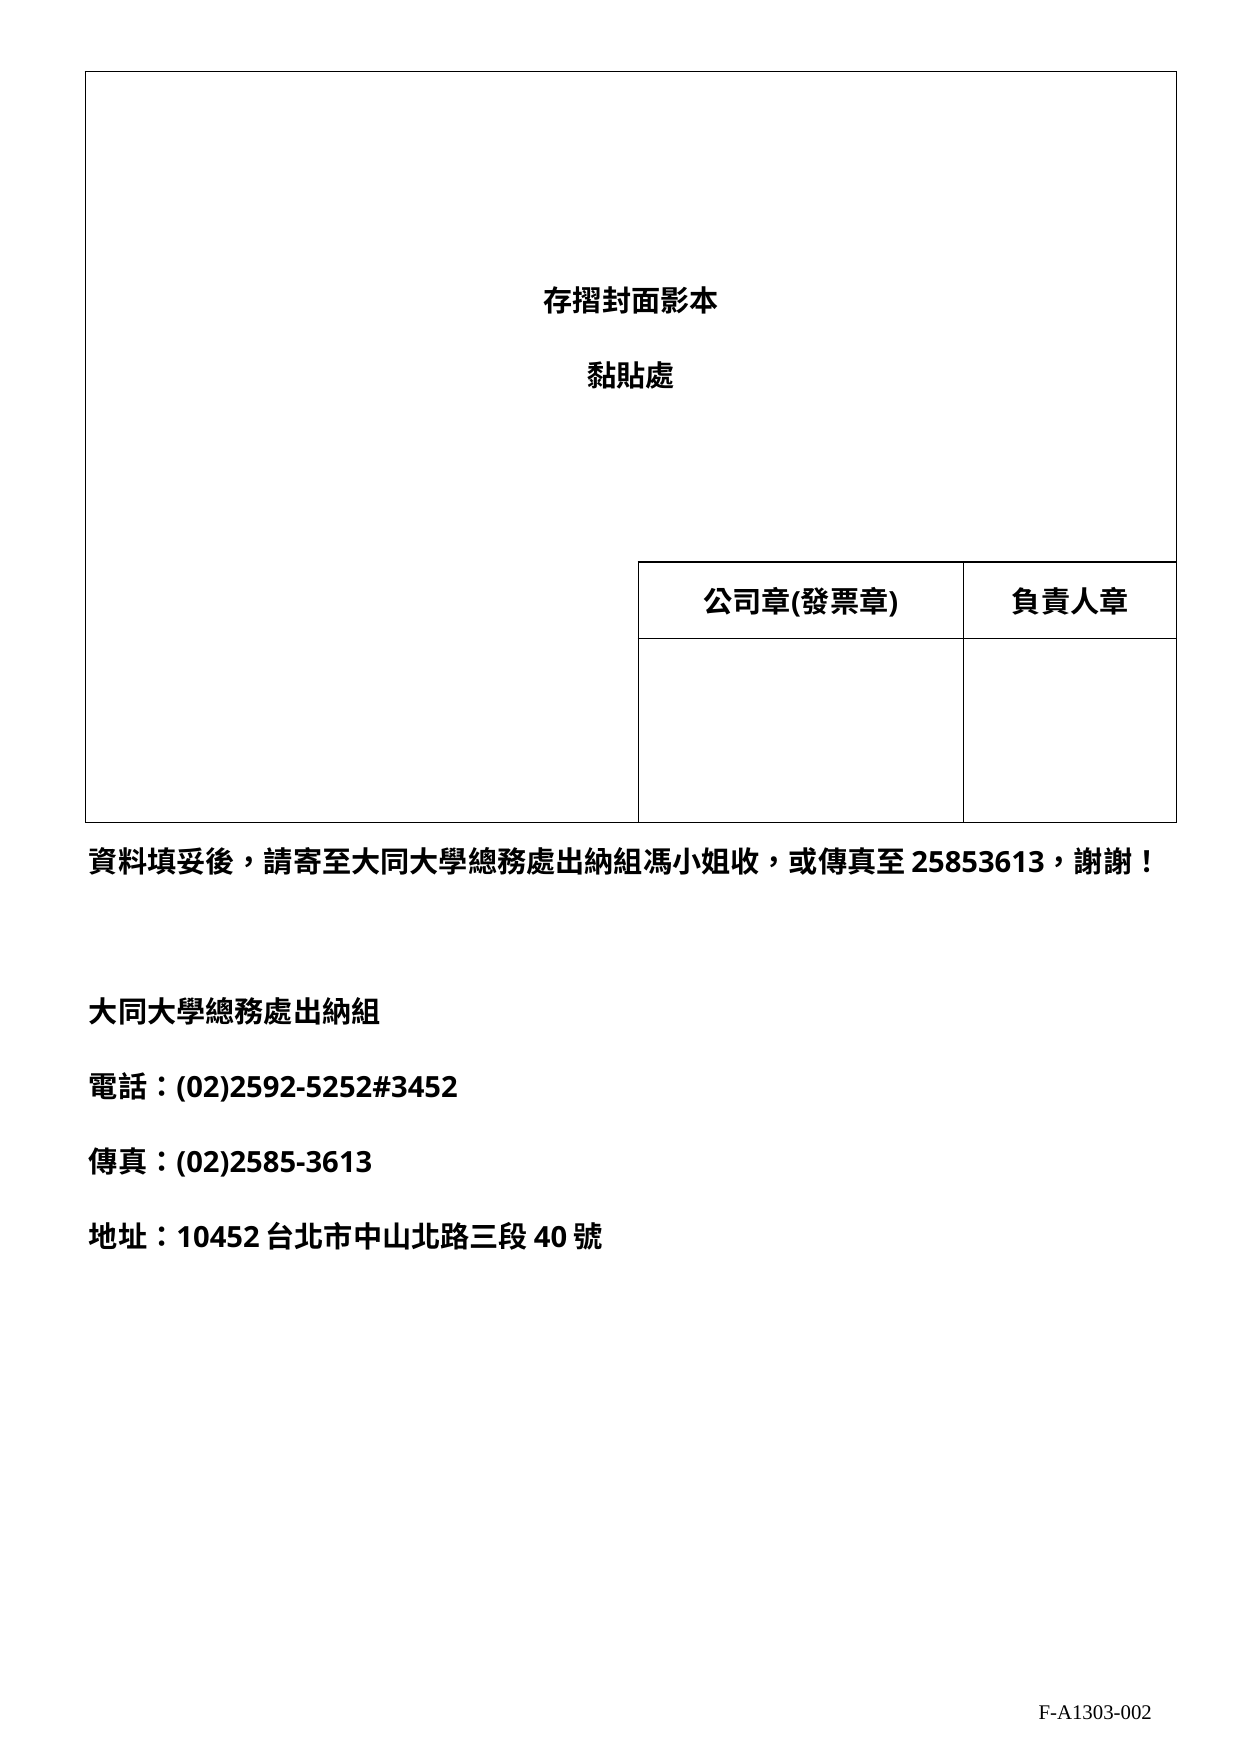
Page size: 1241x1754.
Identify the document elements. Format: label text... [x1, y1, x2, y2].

text 資料填妥後，請寄至大同大學總務處出納組馮小姐收，或傳真至25853613，謝謝！ [89, 823, 1152, 973]
text 電話：(02)2592-5252#3452 [89, 1048, 1152, 1123]
table_cell [639, 639, 963, 822]
table_cell 存摺封面影本 黏貼處 [86, 72, 1176, 561]
table_cell 公司章(發票章) [639, 563, 963, 637]
table_cell 負責人章 [964, 563, 1176, 637]
table_cell [964, 639, 1176, 822]
text 傳真：(02)2585-3613 [89, 1123, 1152, 1198]
table_cell [86, 561, 638, 822]
text 地址：10452台北市中山北路三段40號 [89, 1198, 1238, 1273]
text 大同大學總務處出納組 [89, 973, 1152, 1048]
